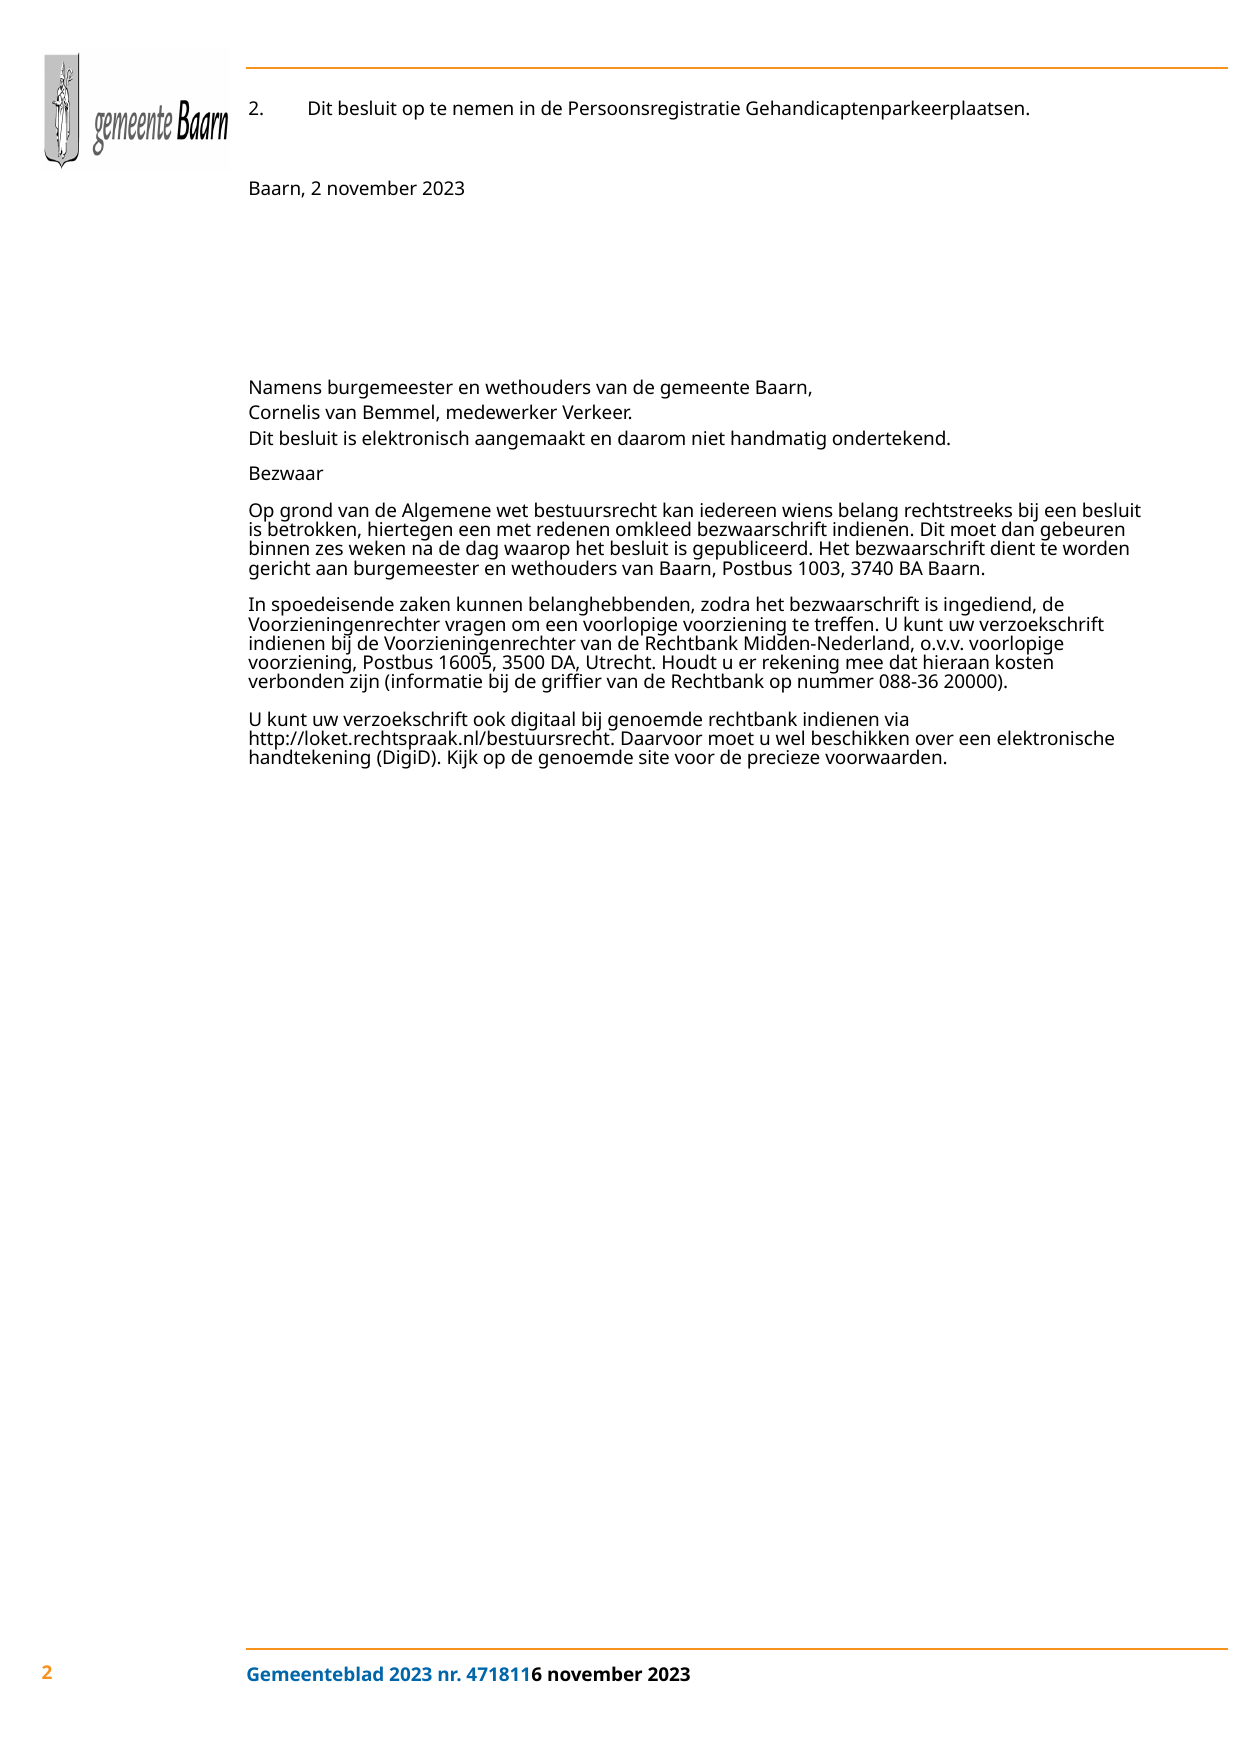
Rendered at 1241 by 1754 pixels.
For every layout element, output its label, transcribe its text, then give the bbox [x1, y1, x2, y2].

text Cornelis van Bemmel, medewerker Verkeer. [248, 399, 1152, 425]
text Bezwaar [248, 465, 1152, 484]
text U kunt uw verzoekschrift ook digitaal bij genoemde rechtbank indienen via http://loket.rechtspraak.nl/bestuursrecht. Daarvoor moet u wel beschikken over een elektronische handtekening (DigiD). Kijk op de genoemde site voor de precieze voorwaarden. [248, 711, 1152, 768]
list Dit besluit op te nemen in de Persoonsregistratie Gehandicaptenparkeerplaatsen. [248, 95, 1152, 121]
text Baarn, 2 november 2023 [248, 175, 1152, 201]
text In spoedeisende zaken kunnen belanghebbenden, zodra het bezwaarschrift is ingediend, de Voorzieningenrechter vragen om een voorlopige voorziening te treffen. U kunt uw verzoekschrift indienen bij de Voorzieningenrechter van de Rechtbank Midden-Nederland, o.v.v. voorlopige voorziening, Postbus 16005, 3500 DA, Utrecht. Houdt u er rekening mee dat hieraan kosten verbonden zijn (informatie bij de griffier van de Rechtbank op nummer 088-36 20000). [248, 596, 1152, 693]
text Dit besluit is elektronisch aangemaakt en daarom niet handmatig ondertekend. [248, 425, 1152, 451]
picture [41, 47, 231, 172]
text Namens burgemeester en wethouders van de gemeente Baarn, [248, 374, 1152, 399]
text Op grond van de Algemene wet bestuursrecht kan iedereen wiens belang rechtstreeks bij een besluit is betrokken, hiertegen een met redenen omkleed bezwaarschrift indienen. Dit moet dan gebeuren binnen zes weken na de dag waarop het besluit is gepubliceerd. Het bezwaarschrift dient te worden gericht aan burgemeester en wethouders van Baarn, Postbus 1003, 3740 BA Baarn. [248, 502, 1152, 579]
